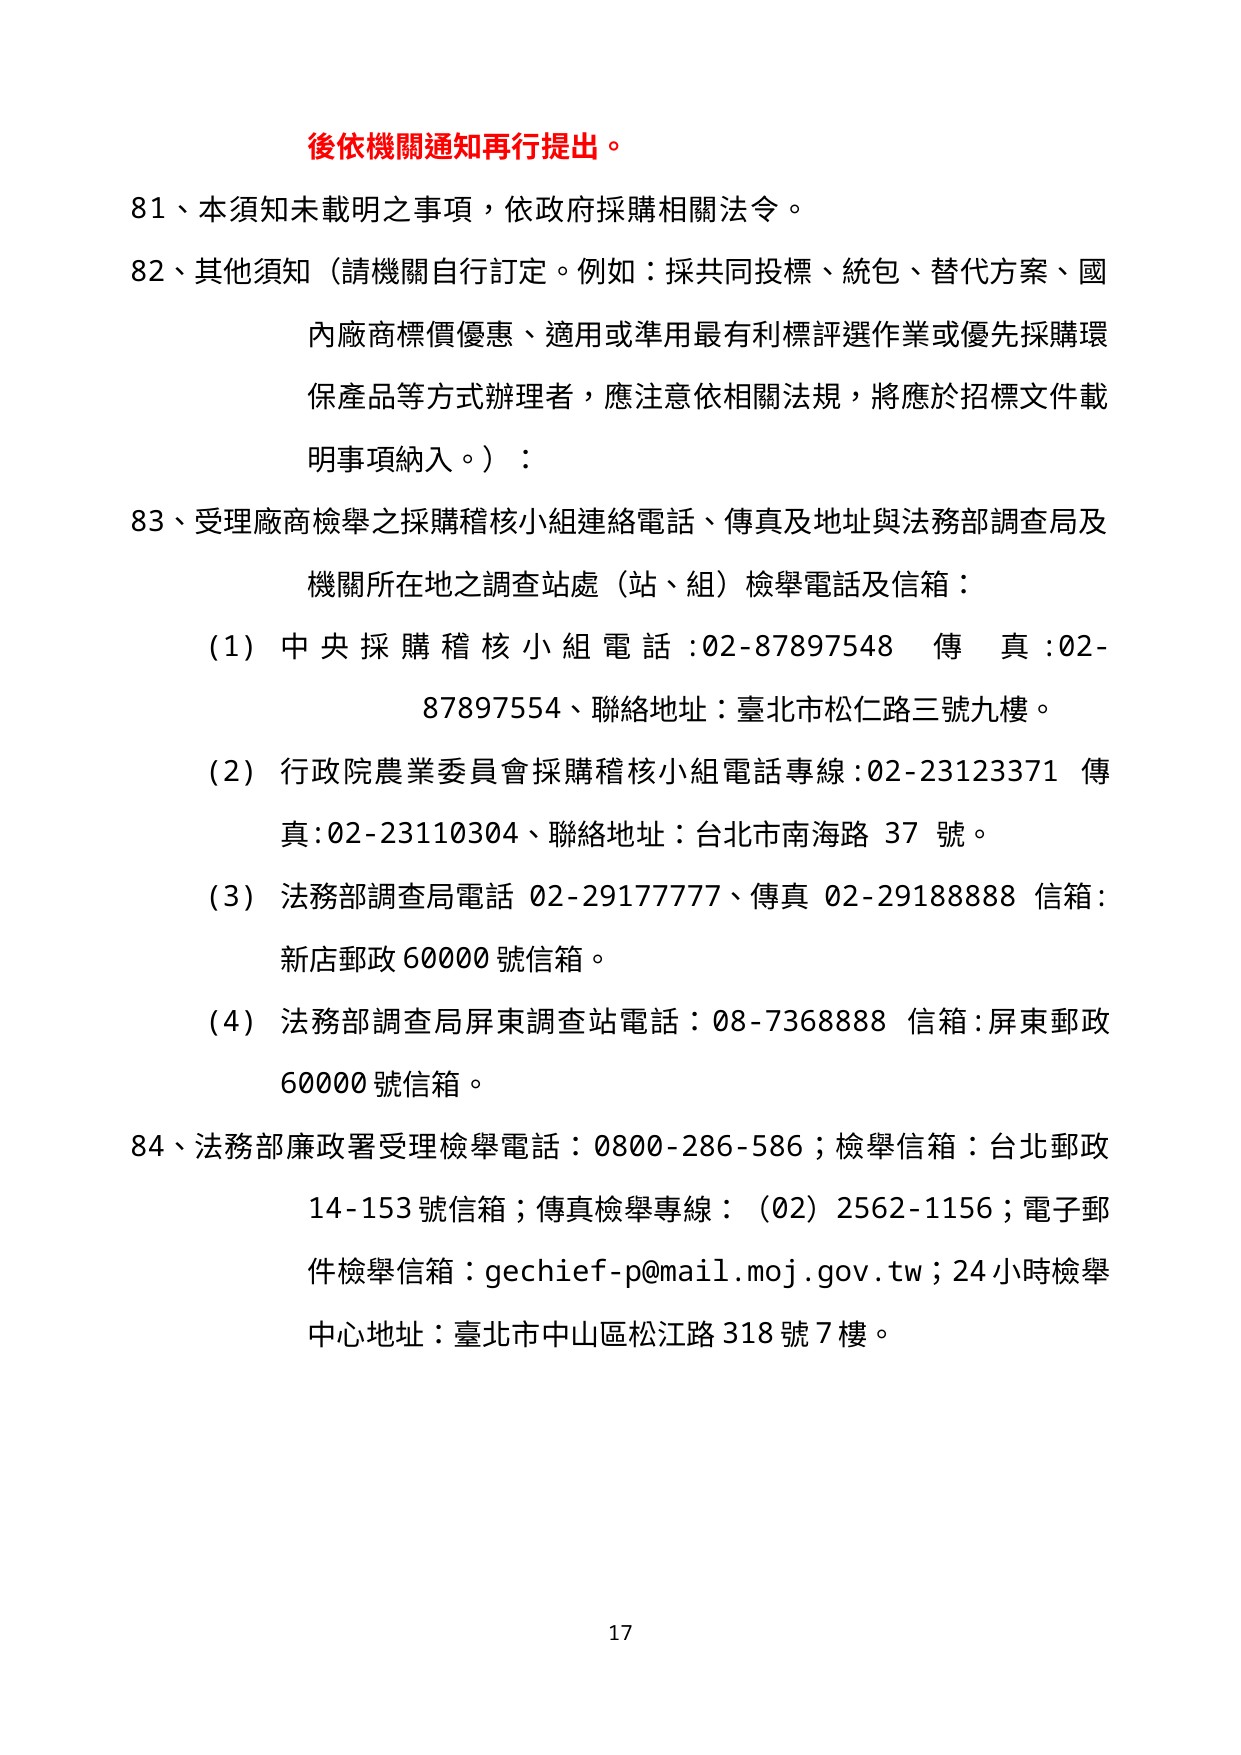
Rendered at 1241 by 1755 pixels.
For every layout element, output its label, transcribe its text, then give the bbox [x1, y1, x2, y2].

list 本須知未載明之事項，依政府採購相關法令。 [130, 166, 1110, 228]
list 受理廠商檢舉之採購稽核小組連絡電話、傳真及地址與法務部調查局及機關所在地之調查站處（站、組）檢舉電話及信箱： [130, 478, 1110, 603]
list 法務部調查局電話 02-29177777、傳真 02-29188888 信箱:新店郵政60000號信箱。 [205, 853, 1110, 978]
list 法務部調查局屏東調查站電話：08-7368888 信箱:屏東郵政 60000號信箱。 [205, 978, 1110, 1103]
list 中央採購稽核小組電話:02-87897548 傳 真:02-87897554、聯絡地址：臺北市松仁路三號九樓。 [205, 603, 1110, 728]
list 法務部廉政署受理檢舉電話：0800-286-586；檢舉信箱：台北郵政14-153號信箱；傳真檢舉專線：（02）2562-1156；電子郵件檢舉信箱：gechief-p@mail.moj.gov.tw；24小時檢舉中心地址：臺北市中山區松江路318號7樓。 [130, 1103, 1110, 1353]
list 其他須知（請機關自行訂定。例如：採共同投標、統包、替代方案、國內廠商標價優惠、適用或準用最有利標評選作業或優先採購環保產品等方式辦理者，應注意依相關法規，將應於招標文件載明事項納入。）： [130, 228, 1110, 478]
list 後依機關通知再行提出。 [130, 103, 1110, 166]
list 行政院農業委員會採購稽核小組電話專線:02-23123371 傳真:02-23110304、聯絡地址：台北市南海路 37 號。 [205, 728, 1110, 853]
